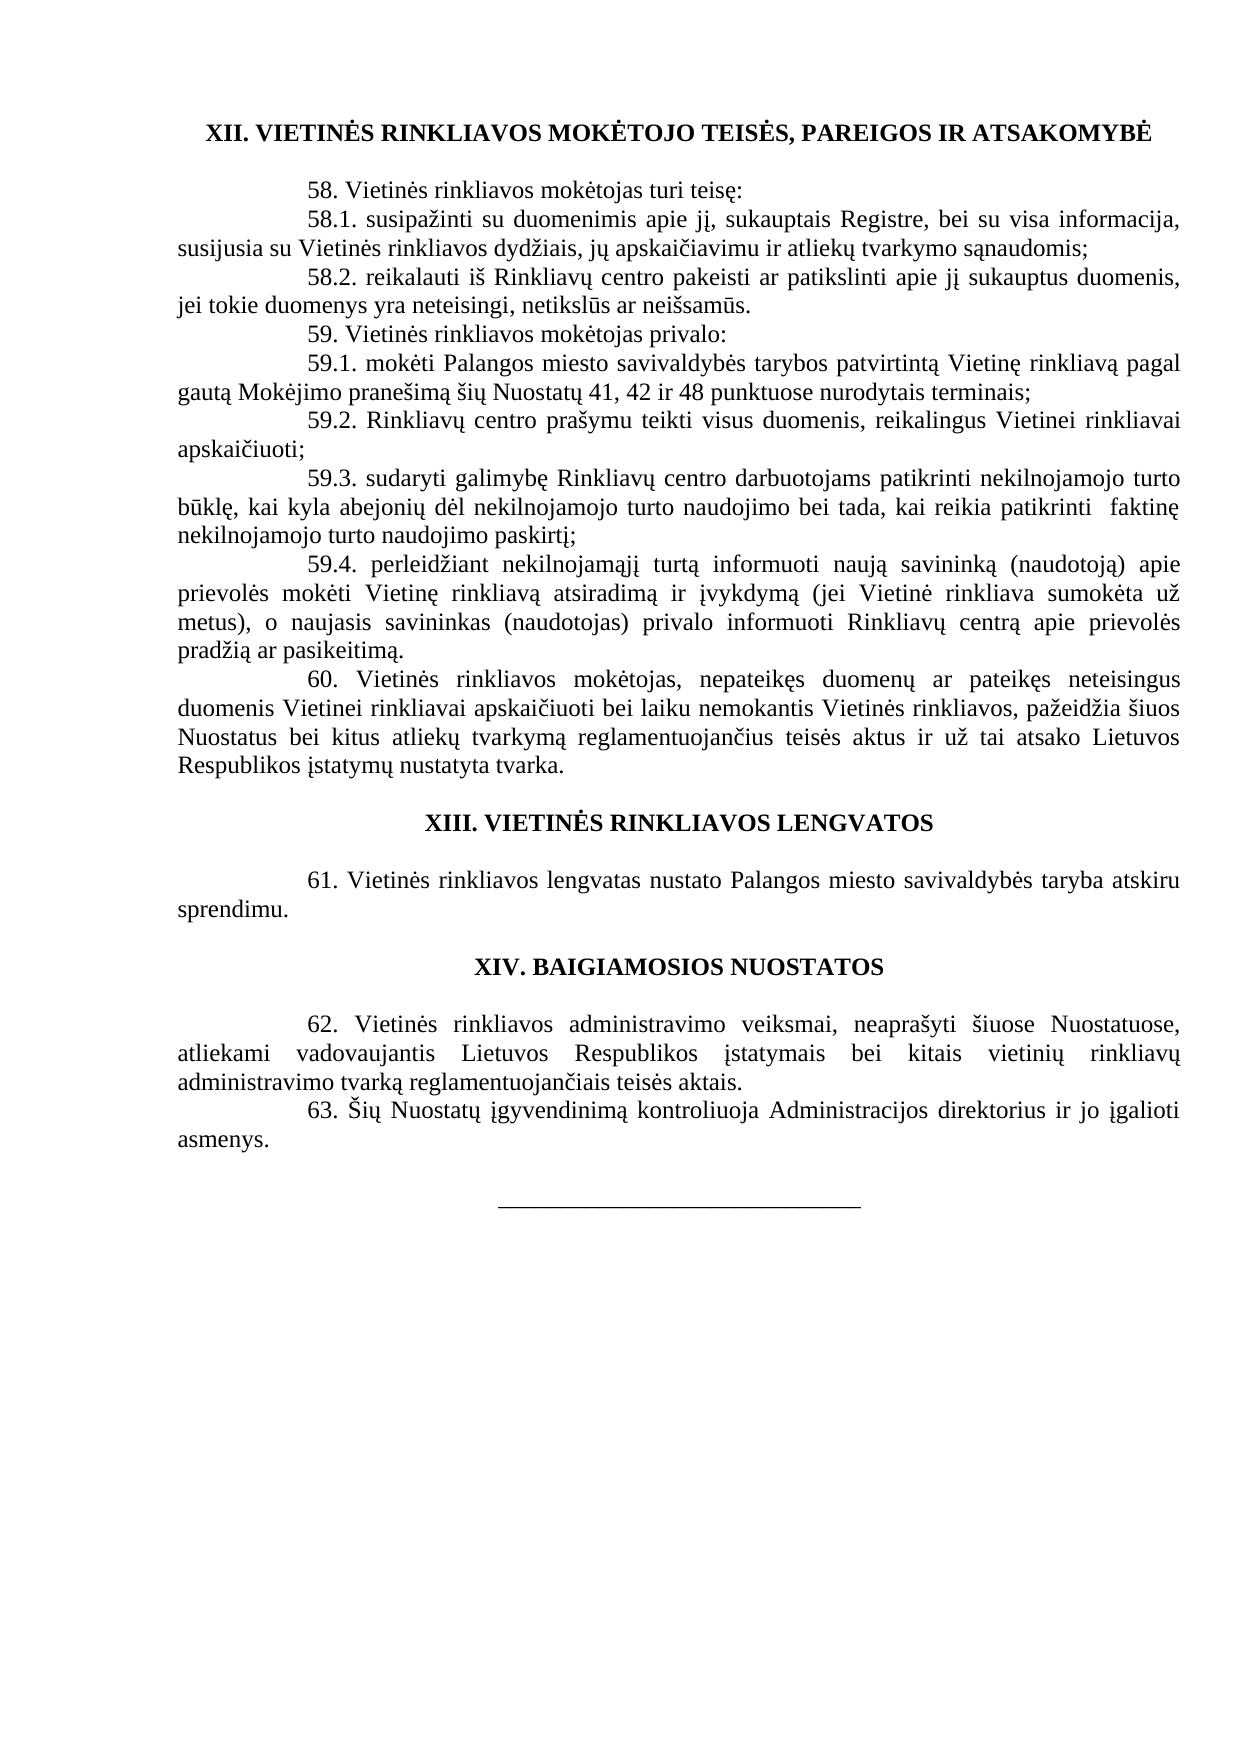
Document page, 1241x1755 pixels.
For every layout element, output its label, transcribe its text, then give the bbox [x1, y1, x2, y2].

text 59.1. mokėti Palangos miesto savivaldybės tarybos patvirtintą Vietinę rinkliavą pagal gautą Mokėjimo pranešimą šių Nuostatų 41, 42 ir 48 punktuose nurodytais terminais; [177, 348, 1181, 406]
text _____________________________ [177, 1182, 1181, 1211]
text XII. VIETINĖS RINKLIAVOS MOKĖTOJO TEISĖS, PAREIGOS IR ATSAKOMYBĖ [177, 118, 1181, 147]
text XIV. BAIGIAMOSIOS NUOSTATOS [177, 952, 1181, 981]
text 59.3. sudaryti galimybę Rinkliavų centro darbuotojams patikrinti nekilnojamojo turto būklę, kai kyla abejonių dėl nekilnojamojo turto naudojimo bei tada, kai reikia patikrinti faktinę nekilnojamojo turto naudojimo paskirtį; [177, 463, 1181, 549]
text 60. Vietinės rinkliavos mokėtojas, nepateikęs duomenų ar pateikęs neteisingus duomenis Vietinei rinkliavai apskaičiuoti bei laiku nemokantis Vietinės rinkliavos, pažeidžia šiuos Nuostatus bei kitus atliekų tvarkymą reglamentuojančius teisės aktus ir už tai atsako Lietuvos Respublikos įstatymų nustatyta tvarka. [177, 664, 1181, 779]
text 59.4. perleidžiant nekilnojamąjį turtą informuoti naują savininką (naudotoją) apie prievolės mokėti Vietinę rinkliavą atsiradimą ir įvykdymą (jei Vietinė rinkliava sumokėta už metus), o naujasis savininkas (naudotojas) privalo informuoti Rinkliavų centrą apie prievolės pradžią ar pasikeitimą. [177, 549, 1181, 664]
text 59. Vietinės rinkliavos mokėtojas privalo: [177, 319, 1181, 348]
text 63. Šių Nuostatų įgyvendinimą kontroliuoja Administracijos direktorius ir jo įgalioti asmenys. [177, 1096, 1181, 1153]
text 61. Vietinės rinkliavos lengvatas nustato Palangos miesto savivaldybės taryba atskiru sprendimu. [177, 866, 1181, 923]
text 58.2. reikalauti iš Rinkliavų centro pakeisti ar patikslinti apie jį sukauptus duomenis, jei tokie duomenys yra neteisingi, netikslūs ar neišsamūs. [177, 262, 1181, 319]
text 62. Vietinės rinkliavos administravimo veiksmai, neaprašyti šiuose Nuostatuose, atliekami vadovaujantis Lietuvos Respublikos įstatymais bei kitais vietinių rinkliavų administravimo tvarką reglamentuojančiais teisės aktais. [177, 1009, 1181, 1096]
text 58.1. susipažinti su duomenimis apie jį, sukauptais Registre, bei su visa informacija, susijusia su Vietinės rinkliavos dydžiais, jų apskaičiavimu ir atliekų tvarkymo sąnaudomis; [177, 204, 1181, 262]
text 59.2. Rinkliavų centro prašymu teikti visus duomenis, reikalingus Vietinei rinkliavai apskaičiuoti; [177, 406, 1181, 463]
text 58. Vietinės rinkliavos mokėtojas turi teisę: [177, 176, 1181, 204]
text XIII. VIETINĖS RINKLIAVOS LENGVATOS [177, 808, 1181, 837]
